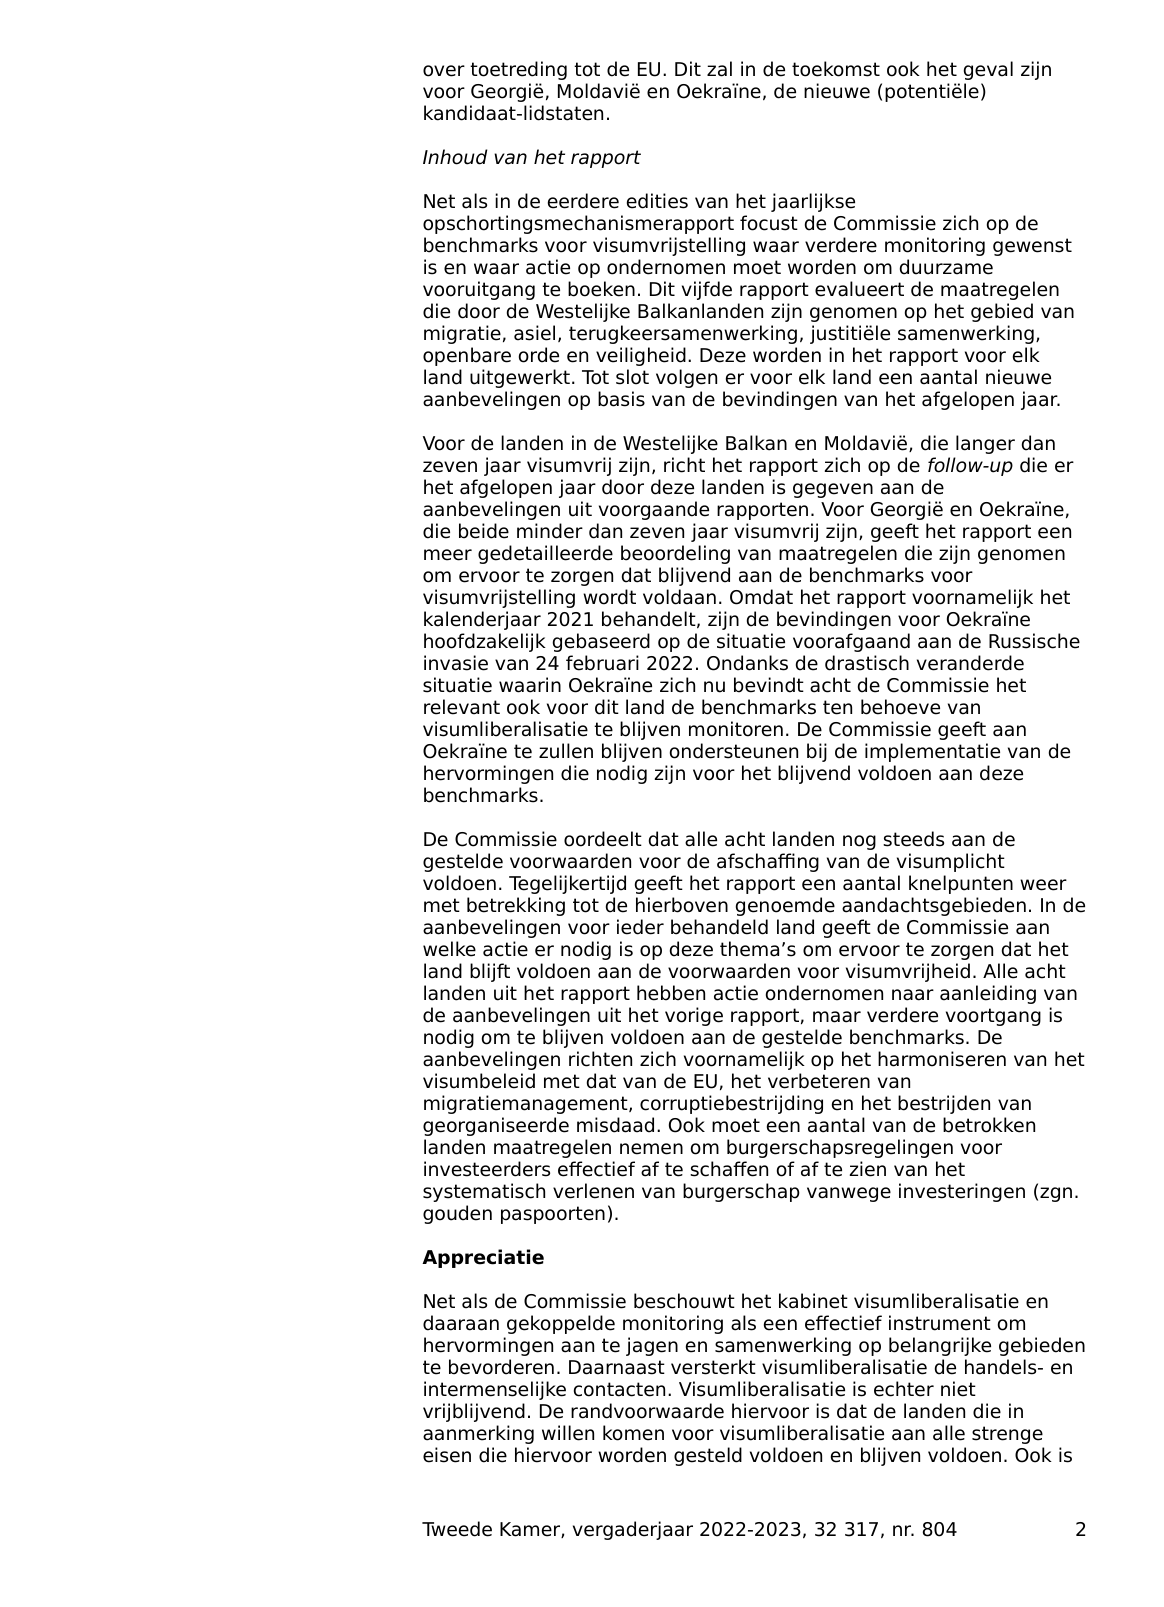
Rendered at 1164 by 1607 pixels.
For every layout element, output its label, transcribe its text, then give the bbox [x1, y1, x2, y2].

text De Commissie oordeelt dat alle acht landen nog steeds aan de gestelde voorwaarden voor de afschaffing van de visumplicht voldoen. Tegelijkertijd geeft het rapport een aantal knelpunten weer met betrekking tot de hierboven genoemde aandachtsgebieden. In de aanbevelingen voor ieder behandeld land geeft de Commissie aan welke actie er nodig is op deze thema’s om ervoor te zorgen dat het land blijft voldoen aan de voorwaarden voor visumvrijheid. Alle acht landen uit het rapport hebben actie ondernomen naar aanleiding van de aanbevelingen uit het vorige rapport, maar verdere voortgang is nodig om te blijven voldoen aan de gestelde benchmarks. De aanbevelingen richten zich voornamelijk op het harmoniseren van het visumbeleid met dat van de EU, het verbeteren van migratiemanagement, corruptiebestrijding en het bestrijden van georganiseerde misdaad. Ook moet een aantal van de betrokken landen maatregelen nemen om burgerschapsregelingen voor investeerders effectief af te schaffen of af te zien van het systematisch verlenen van burgerschap vanwege investeringen (zgn. gouden paspoorten). [422, 829, 1087, 1225]
subtitle Appreciatie [422, 1247, 1087, 1269]
text over toetreding tot de EU. Dit zal in de toekomst ook het geval zijn voor Georgië, Moldavië en Oekraïne, de nieuwe (potentiële) kandidaat-lidstaten. [422, 59, 1087, 125]
text Net als in de eerdere edities van het jaarlijkse opschortingsmechanismerapport focust de Commissie zich op de benchmarks voor visumvrijstelling waar verdere monitoring gewenst is en waar actie op ondernomen moet worden om duurzame vooruitgang te boeken. Dit vijfde rapport evalueert de maatregelen die door de Westelijke Balkanlanden zijn genomen op het gebied van migratie, asiel, terugkeersamenwerking, justitiële samenwerking, openbare orde en veiligheid. Deze worden in het rapport voor elk land uitgewerkt. Tot slot volgen er voor elk land een aantal nieuwe aanbevelingen op basis van de bevindingen van het afgelopen jaar. [422, 191, 1087, 411]
text Net als de Commissie beschouwt het kabinet visumliberalisatie en daaraan gekoppelde monitoring als een effectief instrument om hervormingen aan te jagen en samenwerking op belangrijke gebieden te bevorderen. Daarnaast versterkt visumliberalisatie de handels- en intermenselijke contacten. Visumliberalisatie is echter niet vrijblijvend. De randvoorwaarde hiervoor is dat de landen die in aanmerking willen komen voor visumliberalisatie aan alle strenge eisen die hiervoor worden gesteld voldoen en blijven voldoen. Ook is [422, 1291, 1087, 1467]
text Voor de landen in de Westelijke Balkan en Moldavië, die langer dan zeven jaar visumvrij zijn, richt het rapport zich op de follow-up die er het afgelopen jaar door deze landen is gegeven aan de aanbevelingen uit voorgaande rapporten. Voor Georgië en Oekraïne, die beide minder dan zeven jaar visumvrij zijn, geeft het rapport een meer gedetailleerde beoordeling van maatregelen die zijn genomen om ervoor te zorgen dat blijvend aan de benchmarks voor visumvrijstelling wordt voldaan. Omdat het rapport voornamelijk het kalenderjaar 2021 behandelt, zijn de bevindingen voor Oekraïne hoofdzakelijk gebaseerd op de situatie voorafgaand aan de Russische invasie van 24 februari 2022. Ondanks de drastisch veranderde situatie waarin Oekraïne zich nu bevindt acht de Commissie het relevant ook voor dit land de benchmarks ten behoeve van visumliberalisatie te blijven monitoren. De Commissie geeft aan Oekraïne te zullen blijven ondersteunen bij de implementatie van de hervormingen die nodig zijn voor het blijvend voldoen aan deze benchmarks. [422, 433, 1087, 807]
subtitle Inhoud van het rapport [422, 147, 1087, 169]
